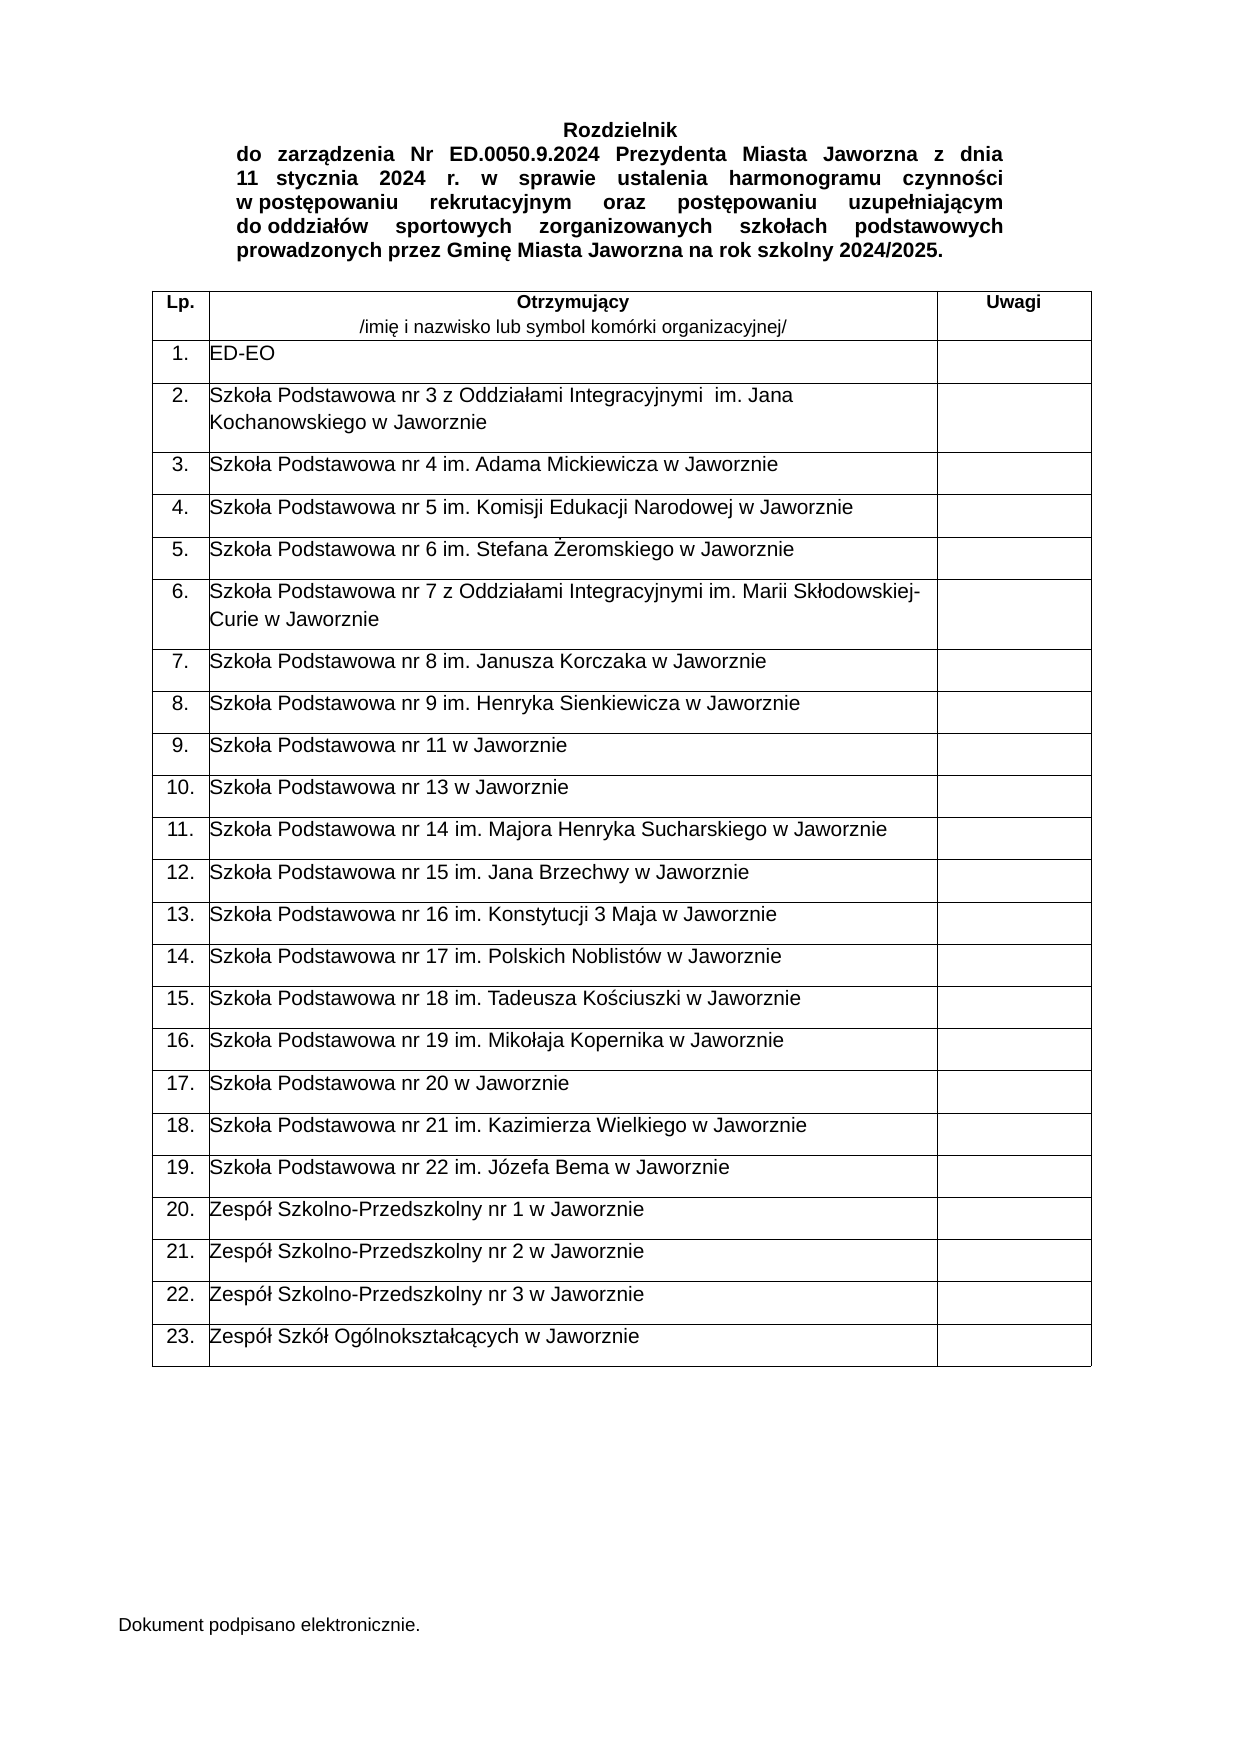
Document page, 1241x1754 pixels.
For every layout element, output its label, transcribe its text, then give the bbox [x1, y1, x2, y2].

table_cell Szkoła Podstawowa nr 4 im. Adama Mickiewicza w Jaworznie [210, 453, 937, 494]
table_cell [938, 903, 1091, 944]
table_cell 18. [153, 1114, 209, 1155]
table_cell 17. [153, 1071, 209, 1112]
table_cell Szkoła Podstawowa nr 15 im. Jana Brzechwy w Jaworznie [210, 860, 937, 902]
table_cell 13. [153, 903, 209, 944]
table_cell 16. [153, 1029, 209, 1070]
table_cell Zespół Szkolno-Przedszkolny nr 3 w Jaworznie [210, 1282, 937, 1323]
table_cell 6. [153, 580, 209, 648]
table_cell Szkoła Podstawowa nr 17 im. Polskich Noblistów w Jaworznie [210, 945, 937, 986]
table_cell [938, 860, 1091, 902]
table_cell [938, 453, 1091, 494]
table_cell Zespół Szkół Ogólnokształcących w Jaworznie [210, 1325, 937, 1366]
table_cell [938, 650, 1091, 691]
table_cell 23. [153, 1325, 209, 1366]
table_cell Szkoła Podstawowa nr 21 im. Kazimierza Wielkiego w Jaworznie [210, 1114, 937, 1155]
table_cell [938, 1325, 1091, 1366]
table_cell Szkoła Podstawowa nr 18 im. Tadeusza Kościuszki w Jaworznie [210, 987, 937, 1028]
table_cell 3. [153, 453, 209, 494]
table_header Uwagi [938, 292, 1091, 340]
table_cell Szkoła Podstawowa nr 5 im. Komisji Edukacji Narodowej w Jaworznie [210, 495, 937, 537]
table_cell 14. [153, 945, 209, 986]
table_cell [938, 1114, 1091, 1155]
table_cell Zespół Szkolno-Przedszkolny nr 2 w Jaworznie [210, 1240, 937, 1281]
table_cell [938, 341, 1091, 382]
table_cell [938, 987, 1091, 1028]
table_header Lp. [153, 292, 209, 340]
table_cell 1. [153, 341, 209, 382]
table_cell [938, 734, 1091, 775]
table_cell Szkoła Podstawowa nr 8 im. Janusza Korczaka w Jaworznie [210, 650, 937, 691]
table_cell 11. [153, 818, 209, 859]
table_cell Szkoła Podstawowa nr 9 im. Henryka Sienkiewicza w Jaworznie [210, 692, 937, 733]
table_cell [938, 1071, 1091, 1112]
table_cell Szkoła Podstawowa nr 11 w Jaworznie [210, 734, 937, 775]
table_cell Szkoła Podstawowa nr 7 z Oddziałami Integracyjnymi im. Marii Skłodowskiej- Curie w Jaworznie [210, 580, 937, 648]
table_cell [938, 1198, 1091, 1239]
table_cell Szkoła Podstawowa nr 13 w Jaworznie [210, 776, 937, 817]
table_header Otrzymujący /imię i nazwisko lub symbol komórki organizacyjnej/ [210, 292, 937, 340]
table_cell 12. [153, 860, 209, 902]
table_cell Szkoła Podstawowa nr 14 im. Majora Henryka Sucharskiego w Jaworznie [210, 818, 937, 859]
table_cell 10. [153, 776, 209, 817]
table_cell ED-EO [210, 341, 937, 382]
table_cell [938, 1156, 1091, 1197]
table_cell Szkoła Podstawowa nr 19 im. Mikołaja Kopernika w Jaworznie [210, 1029, 937, 1070]
table_cell [938, 818, 1091, 859]
table_cell 15. [153, 987, 209, 1028]
table_cell Zespół Szkolno-Przedszkolny nr 1 w Jaworznie [210, 1198, 937, 1239]
table_cell 22. [153, 1282, 209, 1323]
table_cell 21. [153, 1240, 209, 1281]
table_cell 7. [153, 650, 209, 691]
table_cell 5. [153, 538, 209, 579]
table_cell Szkoła Podstawowa nr 3 z Oddziałami Integracyjnymi im. Jana Kochanowskiego w Jaworznie [210, 384, 937, 452]
table_cell [938, 495, 1091, 537]
table_cell 8. [153, 692, 209, 733]
table_cell [938, 1029, 1091, 1070]
table_cell Szkoła Podstawowa nr 6 im. Stefana Żeromskiego w Jaworznie [210, 538, 937, 579]
table_cell [938, 945, 1091, 986]
table_cell [938, 776, 1091, 817]
table_cell 9. [153, 734, 209, 775]
table_cell [938, 580, 1091, 648]
table_cell 20. [153, 1198, 209, 1239]
text do zarządzenia Nr ED.0050.9.2024 Prezydenta Miasta Jaworzna z dnia 11 stycznia 2024 r. w sprawie ustalenia harmonogramu czynności w postępowaniu rekrutacyjnym oraz postępowaniu uzupełniającym do oddziałów sportowych zorganizowanych szkołach podstawowych prowadzonych przez Gminę Miasta Jaworzna na rok szkolny 2024/2025. [236, 142, 1004, 262]
table_cell 19. [153, 1156, 209, 1197]
table_cell Szkoła Podstawowa nr 20 w Jaworznie [210, 1071, 937, 1112]
table_cell 4. [153, 495, 209, 537]
table_cell [938, 1282, 1091, 1323]
table_cell [938, 384, 1091, 452]
table_cell Szkoła Podstawowa nr 16 im. Konstytucji 3 Maja w Jaworznie [210, 903, 937, 944]
table_cell [938, 692, 1091, 733]
text Rozdzielnik [118, 118, 1122, 142]
table_cell [938, 1240, 1091, 1281]
table_cell [938, 538, 1091, 579]
table_cell Szkoła Podstawowa nr 22 im. Józefa Bema w Jaworznie [210, 1156, 937, 1197]
table_cell 2. [153, 384, 209, 452]
